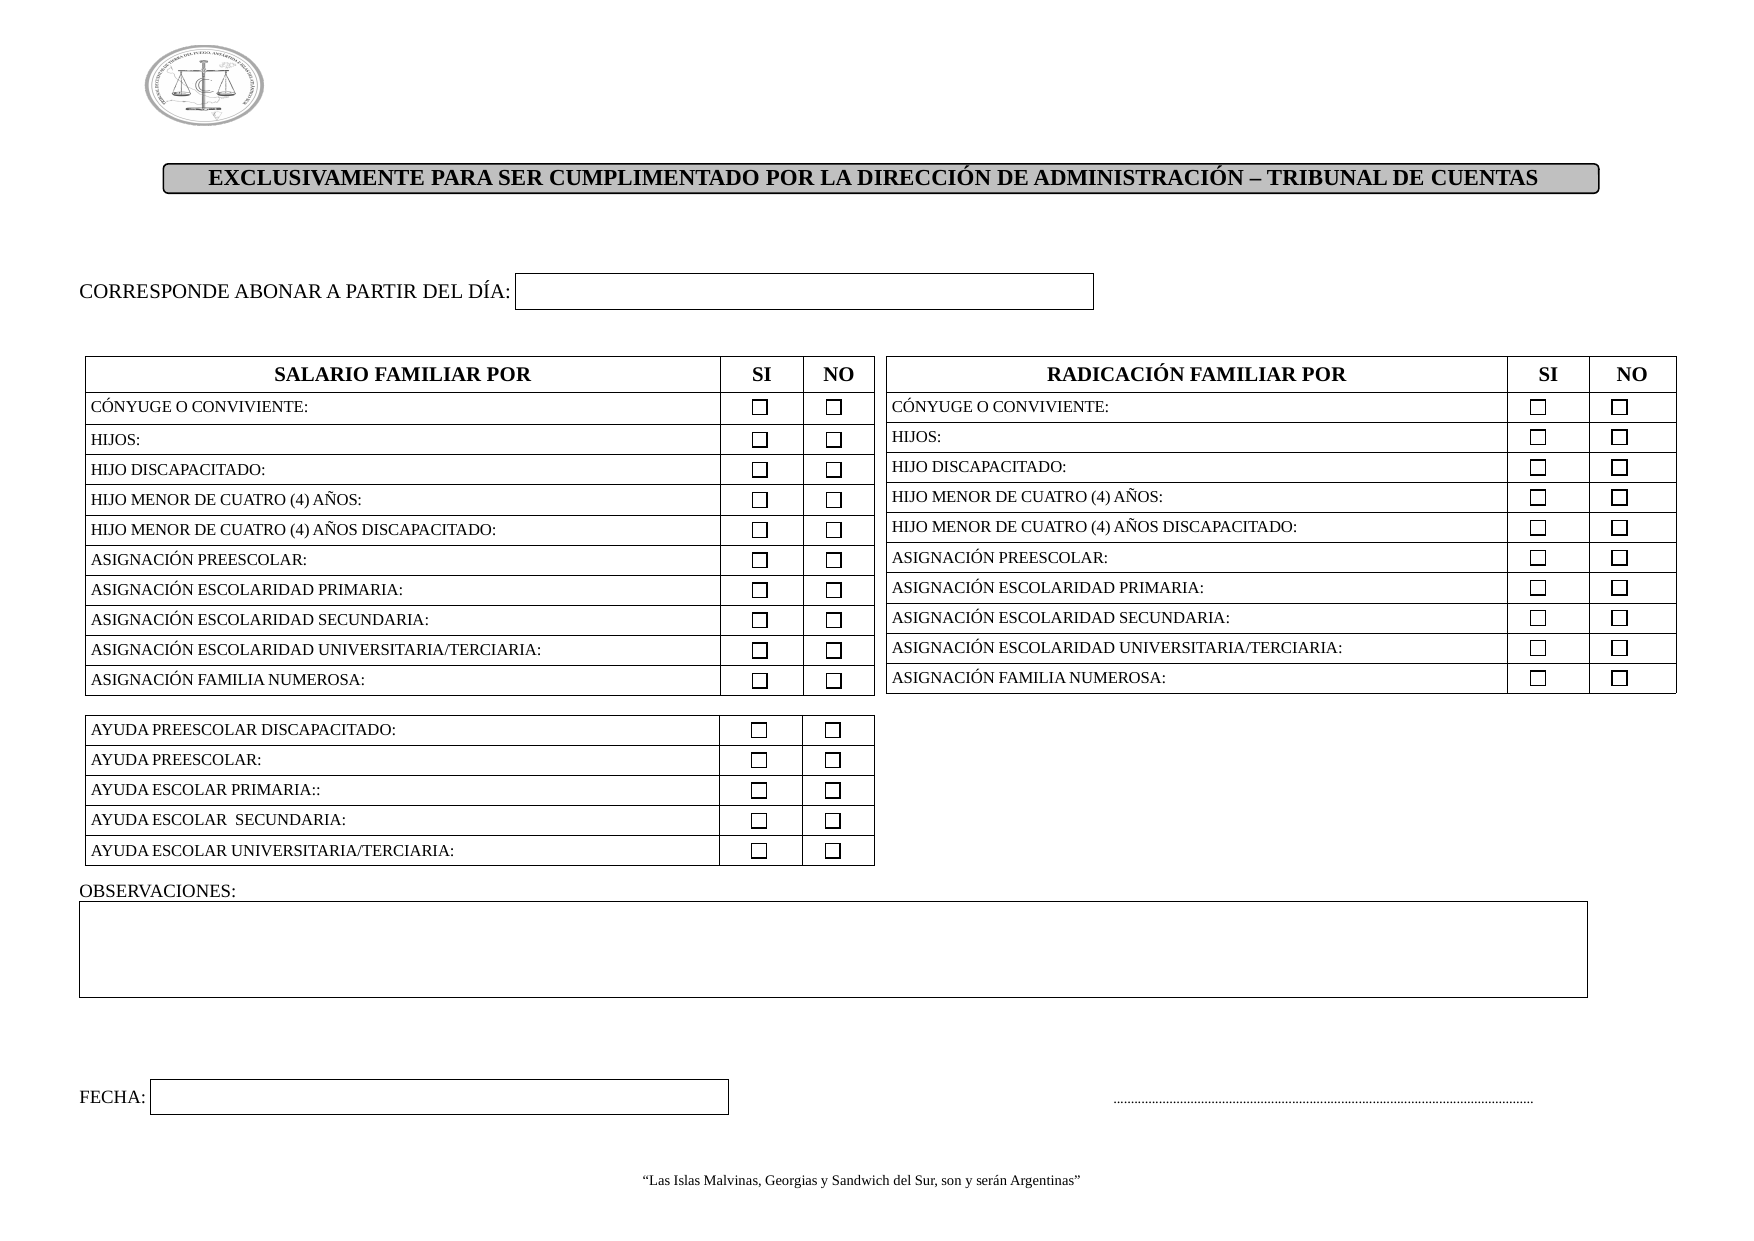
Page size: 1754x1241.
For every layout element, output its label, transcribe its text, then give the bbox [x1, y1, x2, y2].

table_cell [1590, 393, 1676, 422]
table_cell [804, 606, 874, 635]
table_cell HIJOS: [887, 423, 1507, 452]
table_cell [803, 746, 874, 775]
table_header [880, 350, 1681, 709]
table_header [79, 350, 880, 709]
text ........................................................................................................................ [729, 1079, 1681, 1114]
table_cell [804, 516, 874, 544]
text [1094, 273, 1681, 309]
picture [143, 45, 266, 128]
table_cell [1590, 453, 1676, 482]
table_cell HIJO MENOR DE CUATRO (4) AÑOS DISCAPACITADO: [86, 516, 720, 544]
table_header AYUDA PREESCOLAR DISCAPACITADO: [86, 716, 719, 745]
table_cell [721, 393, 803, 424]
table_cell [721, 516, 803, 544]
table_cell HIJO MENOR DE CUATRO (4) AÑOS: [86, 485, 720, 514]
table_cell [721, 576, 803, 605]
table_header RADICACIÓN FAMILIAR POR [887, 357, 1507, 392]
table_cell HIJO DISCAPACITADO: [86, 455, 720, 484]
table_cell [1508, 423, 1589, 452]
table_cell [804, 455, 874, 484]
table_cell HIJO DISCAPACITADO: [887, 453, 1507, 482]
table_cell AYUDA PREESCOLAR: [86, 746, 719, 775]
table_cell [1590, 604, 1676, 632]
table_cell [880, 709, 1681, 879]
table_cell [1590, 573, 1676, 602]
table_header NO [1590, 357, 1676, 392]
table_cell HIJOS: [86, 425, 720, 454]
table_cell ASIGNACIÓN ESCOLARIDAD SECUNDARIA: [86, 606, 720, 635]
table_header [720, 716, 802, 745]
table_cell [804, 666, 874, 695]
table_cell ASIGNACIÓN ESCOLARIDAD SECUNDARIA: [887, 604, 1507, 632]
table_cell HIJO MENOR DE CUATRO (4) AÑOS: [887, 483, 1507, 512]
table_cell [720, 776, 802, 805]
table_cell ASIGNACIÓN ESCOLARIDAD PRIMARIA: [887, 573, 1507, 602]
table_cell [1508, 664, 1589, 693]
table_cell [721, 636, 803, 665]
table_cell [804, 546, 874, 575]
text FECHA: [79, 1079, 150, 1114]
table_cell [803, 836, 874, 865]
table_cell [1508, 453, 1589, 482]
table_cell [804, 485, 874, 514]
table_cell AYUDA ESCOLAR SECUNDARIA: [86, 806, 719, 835]
table_cell [1508, 393, 1589, 422]
table_cell [79, 709, 880, 879]
table_cell [720, 836, 802, 865]
table_cell [1590, 543, 1676, 572]
table_header [803, 716, 874, 745]
table_cell [1508, 604, 1589, 632]
table_header NO [804, 357, 874, 392]
table_cell [721, 425, 803, 454]
table_cell [721, 485, 803, 514]
table_cell CÓNYUGE O CONVIVIENTE: [887, 393, 1507, 422]
table_cell [803, 806, 874, 835]
table_cell [721, 666, 803, 695]
table_cell [1508, 573, 1589, 602]
table_cell ASIGNACIÓN ESCOLARIDAD PRIMARIA: [86, 576, 720, 605]
table_cell ASIGNACIÓN PREESCOLAR: [86, 546, 720, 575]
table_cell CÓNYUGE O CONVIVIENTE: [86, 393, 720, 424]
text OBSERVACIONES: [79, 879, 1681, 997]
table_cell [804, 576, 874, 605]
table_cell [721, 606, 803, 635]
table_cell [803, 776, 874, 805]
table_cell [804, 425, 874, 454]
table_cell ASIGNACIÓN ESCOLARIDAD UNIVERSITARIA/TERCIARIA: [887, 634, 1507, 663]
table_cell ASIGNACIÓN ESCOLARIDAD UNIVERSITARIA/TERCIARIA: [86, 636, 720, 665]
table_cell [1508, 634, 1589, 663]
table_cell [1590, 634, 1676, 663]
table_cell ASIGNACIÓN PREESCOLAR: [887, 543, 1507, 572]
table_cell ASIGNACIÓN FAMILIA NUMEROSA: [887, 664, 1507, 693]
table_cell [804, 636, 874, 665]
table_cell [1590, 483, 1676, 512]
table_header SALARIO FAMILIAR POR [86, 357, 720, 392]
table_cell HIJO MENOR DE CUATRO (4) AÑOS DISCAPACITADO: [887, 513, 1507, 542]
table_header SI [1508, 357, 1589, 392]
table_cell [1508, 543, 1589, 572]
table_cell [720, 746, 802, 775]
table_cell [1508, 483, 1589, 512]
table_cell ASIGNACIÓN FAMILIA NUMEROSA: [86, 666, 720, 695]
table_cell [1508, 513, 1589, 542]
table_cell [1590, 423, 1676, 452]
text CORRESPONDE ABONAR A PARTIR DEL DÍA: [79, 273, 515, 309]
table_cell [1590, 664, 1676, 693]
table_cell [1590, 513, 1676, 542]
table_cell AYUDA ESCOLAR PRIMARIA:: [86, 776, 719, 805]
table_header SI [721, 357, 803, 392]
table_cell [804, 393, 874, 424]
table_cell [720, 806, 802, 835]
table_cell [721, 546, 803, 575]
table_cell AYUDA ESCOLAR UNIVERSITARIA/TERCIARIA: [86, 836, 719, 865]
table_cell [721, 455, 803, 484]
